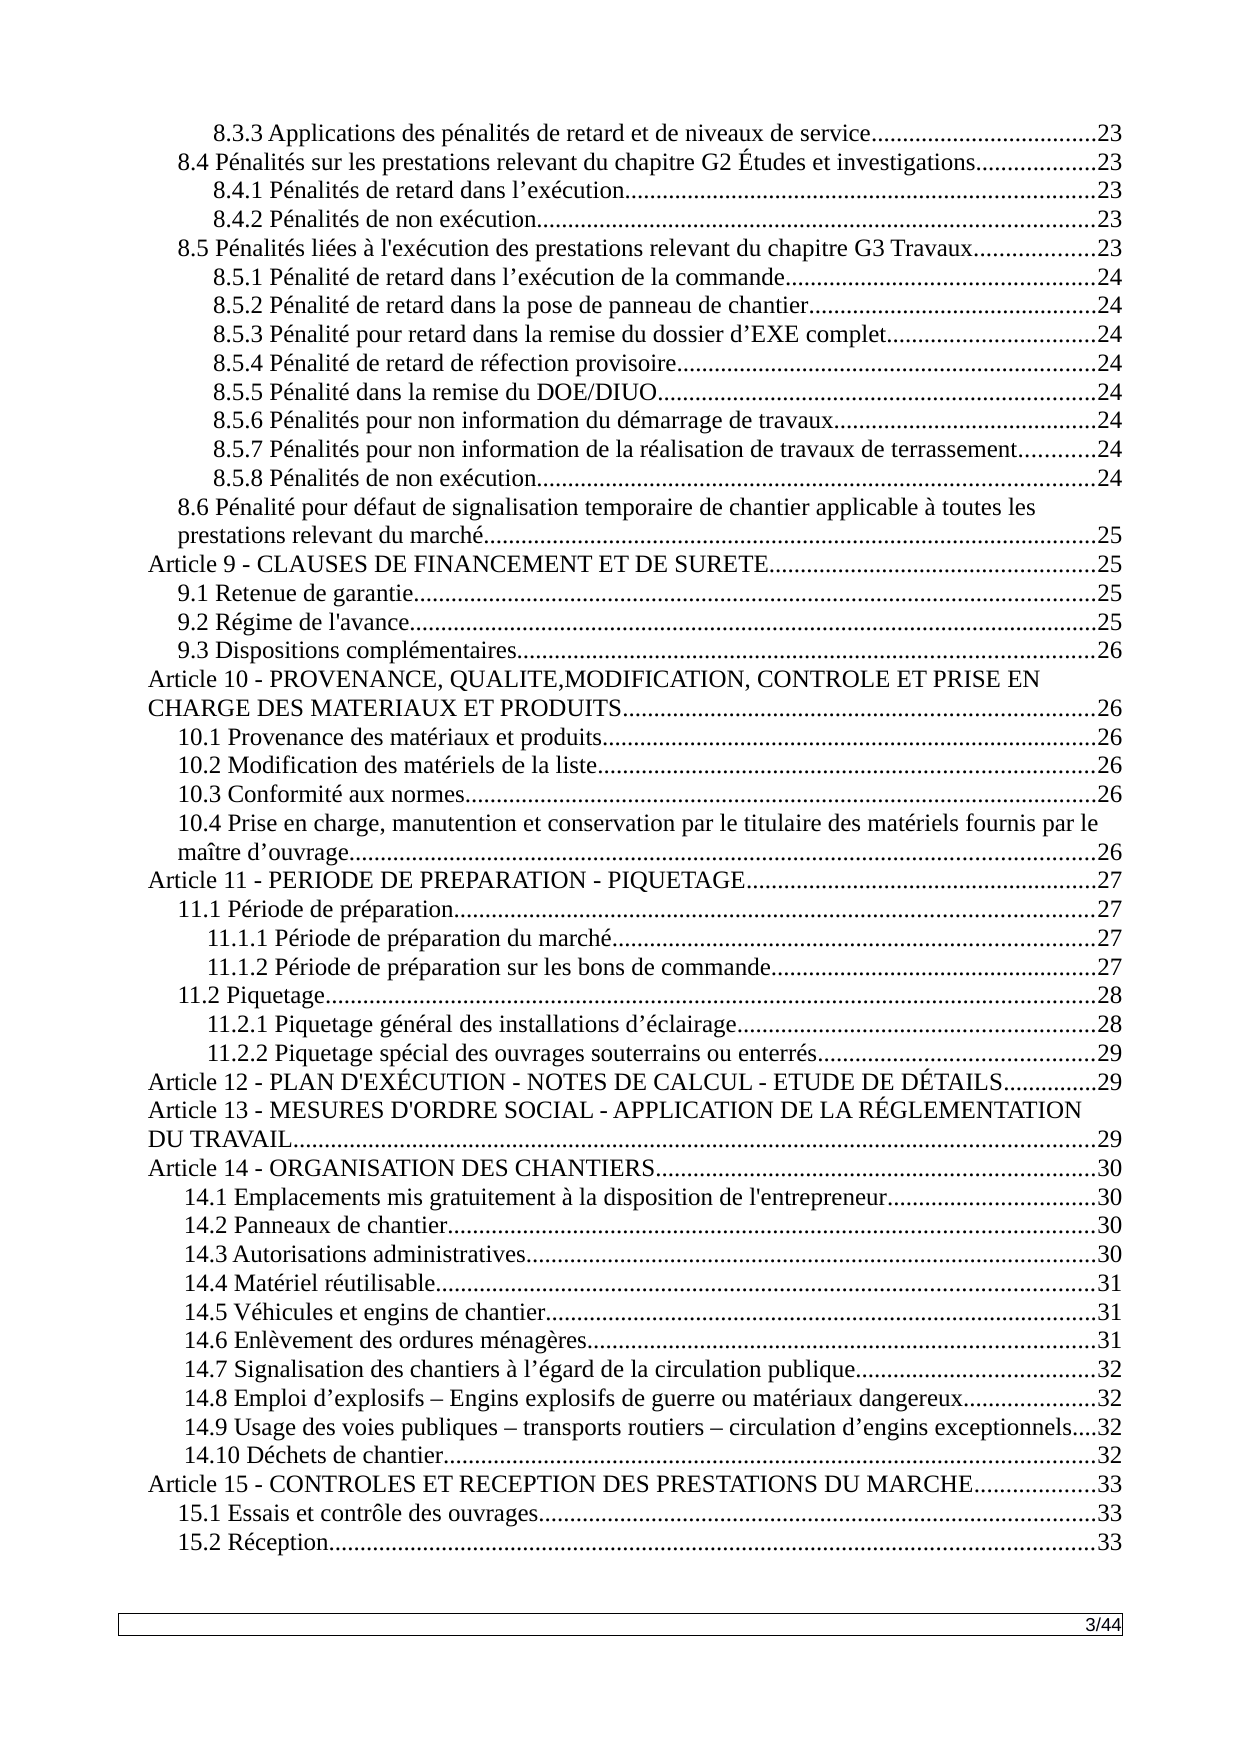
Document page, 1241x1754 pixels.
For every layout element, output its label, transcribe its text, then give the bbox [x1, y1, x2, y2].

text 8.6 Pénalité pour défaut de signalisation temporaire de chantier applicable à toutes les prestations relevant du marché 25 [177, 492, 1122, 549]
text 14.5 Véhicules et engins de chantier 31 [177, 1297, 1122, 1326]
text Article 11 - PERIODE DE PREPARATION - PIQUETAGE 27 [148, 866, 1122, 894]
text 9.3 Dispositions complémentaires 26 [177, 636, 1122, 664]
text Article 9 - CLAUSES DE FINANCEMENT ET DE SURETE 25 [148, 549, 1122, 578]
text 10.2 Modification des matériels de la liste 26 [177, 751, 1122, 779]
text 11.1 Période de préparation 27 [177, 894, 1122, 923]
text 10.4 Prise en charge, manutention et conservation par le titulaire des matériels fournis par le maître d’ouvrage 26 [177, 808, 1122, 866]
text 9.1 Retenue de garantie 25 [177, 578, 1122, 607]
text 8.4 Pénalités sur les prestations relevant du chapitre G2 Études et investigations 23 [177, 147, 1122, 176]
text Article 12 - PLAN D'EXÉCUTION - NOTES DE CALCUL - ETUDE DE DÉTAILS 29 [148, 1067, 1122, 1096]
text 11.2.2 Piquetage spécial des ouvrages souterrains ou enterrés 29 [207, 1038, 1122, 1067]
text 8.4.2 Pénalités de non exécution 23 [207, 204, 1122, 233]
text 8.5.7 Pénalités pour non information de la réalisation de travaux de terrassement 24 [207, 434, 1122, 463]
text 14.8 Emploi d’explosifs – Engins explosifs de guerre ou matériaux dangereux 32 [177, 1383, 1122, 1412]
text 9.2 Régime de l'avance 25 [177, 607, 1122, 636]
text Article 13 - MESURES D'ORDRE SOCIAL - APPLICATION DE LA RÉGLEMENTATION DU TRAVAIL 29 [148, 1096, 1122, 1153]
text 8.5.4 Pénalité de retard de réfection provisoire 24 [207, 348, 1122, 377]
text Article 15 - CONTROLES ET RECEPTION DES PRESTATIONS DU MARCHE 33 [148, 1469, 1122, 1498]
text 11.2 Piquetage 28 [177, 981, 1122, 1009]
text 8.5.2 Pénalité de retard dans la pose de panneau de chantier 24 [207, 291, 1122, 319]
text 8.5.6 Pénalités pour non information du démarrage de travaux 24 [207, 406, 1122, 434]
text 15.1 Essais et contrôle des ouvrages 33 [177, 1498, 1122, 1527]
text 10.3 Conformité aux normes 26 [177, 779, 1122, 808]
text 14.3 Autorisations administratives 30 [177, 1239, 1122, 1268]
text 8.5.3 Pénalité pour retard dans la remise du dossier d’EXE complet 24 [207, 319, 1122, 348]
text 8.3.3 Applications des pénalités de retard et de niveaux de service 23 [207, 118, 1122, 147]
text 8.5.5 Pénalité dans la remise du DOE/DIUO 24 [207, 377, 1122, 406]
text 11.2.1 Piquetage général des installations d’éclairage 28 [207, 1009, 1122, 1038]
text 14.6 Enlèvement des ordures ménagères 31 [177, 1326, 1122, 1354]
text 14.9 Usage des voies publiques – transports routiers – circulation d’engins exceptionnels 32 [177, 1412, 1122, 1441]
text 14.1 Emplacements mis gratuitement à la disposition de l'entrepreneur 30 [177, 1182, 1122, 1211]
text Article 10 - PROVENANCE, QUALITE,MODIFICATION, CONTROLE ET PRISE EN CHARGE DES MATERIAUX ET PRODUITS 26 [148, 664, 1122, 722]
text 10.1 Provenance des matériaux et produits 26 [177, 722, 1122, 751]
text 11.1.2 Période de préparation sur les bons de commande 27 [207, 952, 1122, 981]
text 15.2 Réception 33 [177, 1527, 1122, 1556]
text 14.2 Panneaux de chantier 30 [177, 1211, 1122, 1239]
text Article 14 - ORGANISATION DES CHANTIERS 30 [148, 1153, 1122, 1182]
text 14.10 Déchets de chantier 32 [177, 1441, 1122, 1469]
text 8.5 Pénalités liées à l'exécution des prestations relevant du chapitre G3 Travaux 23 [177, 233, 1122, 262]
text 8.4.1 Pénalités de retard dans l’exécution 23 [207, 176, 1122, 204]
text 14.7 Signalisation des chantiers à l’égard de la circulation publique 32 [177, 1354, 1122, 1383]
text 8.5.8 Pénalités de non exécution 24 [207, 463, 1122, 492]
text 11.1.1 Période de préparation du marché 27 [207, 923, 1122, 952]
text 14.4 Matériel réutilisable 31 [177, 1268, 1122, 1297]
text 8.5.1 Pénalité de retard dans l’exécution de la commande 24 [207, 262, 1122, 291]
